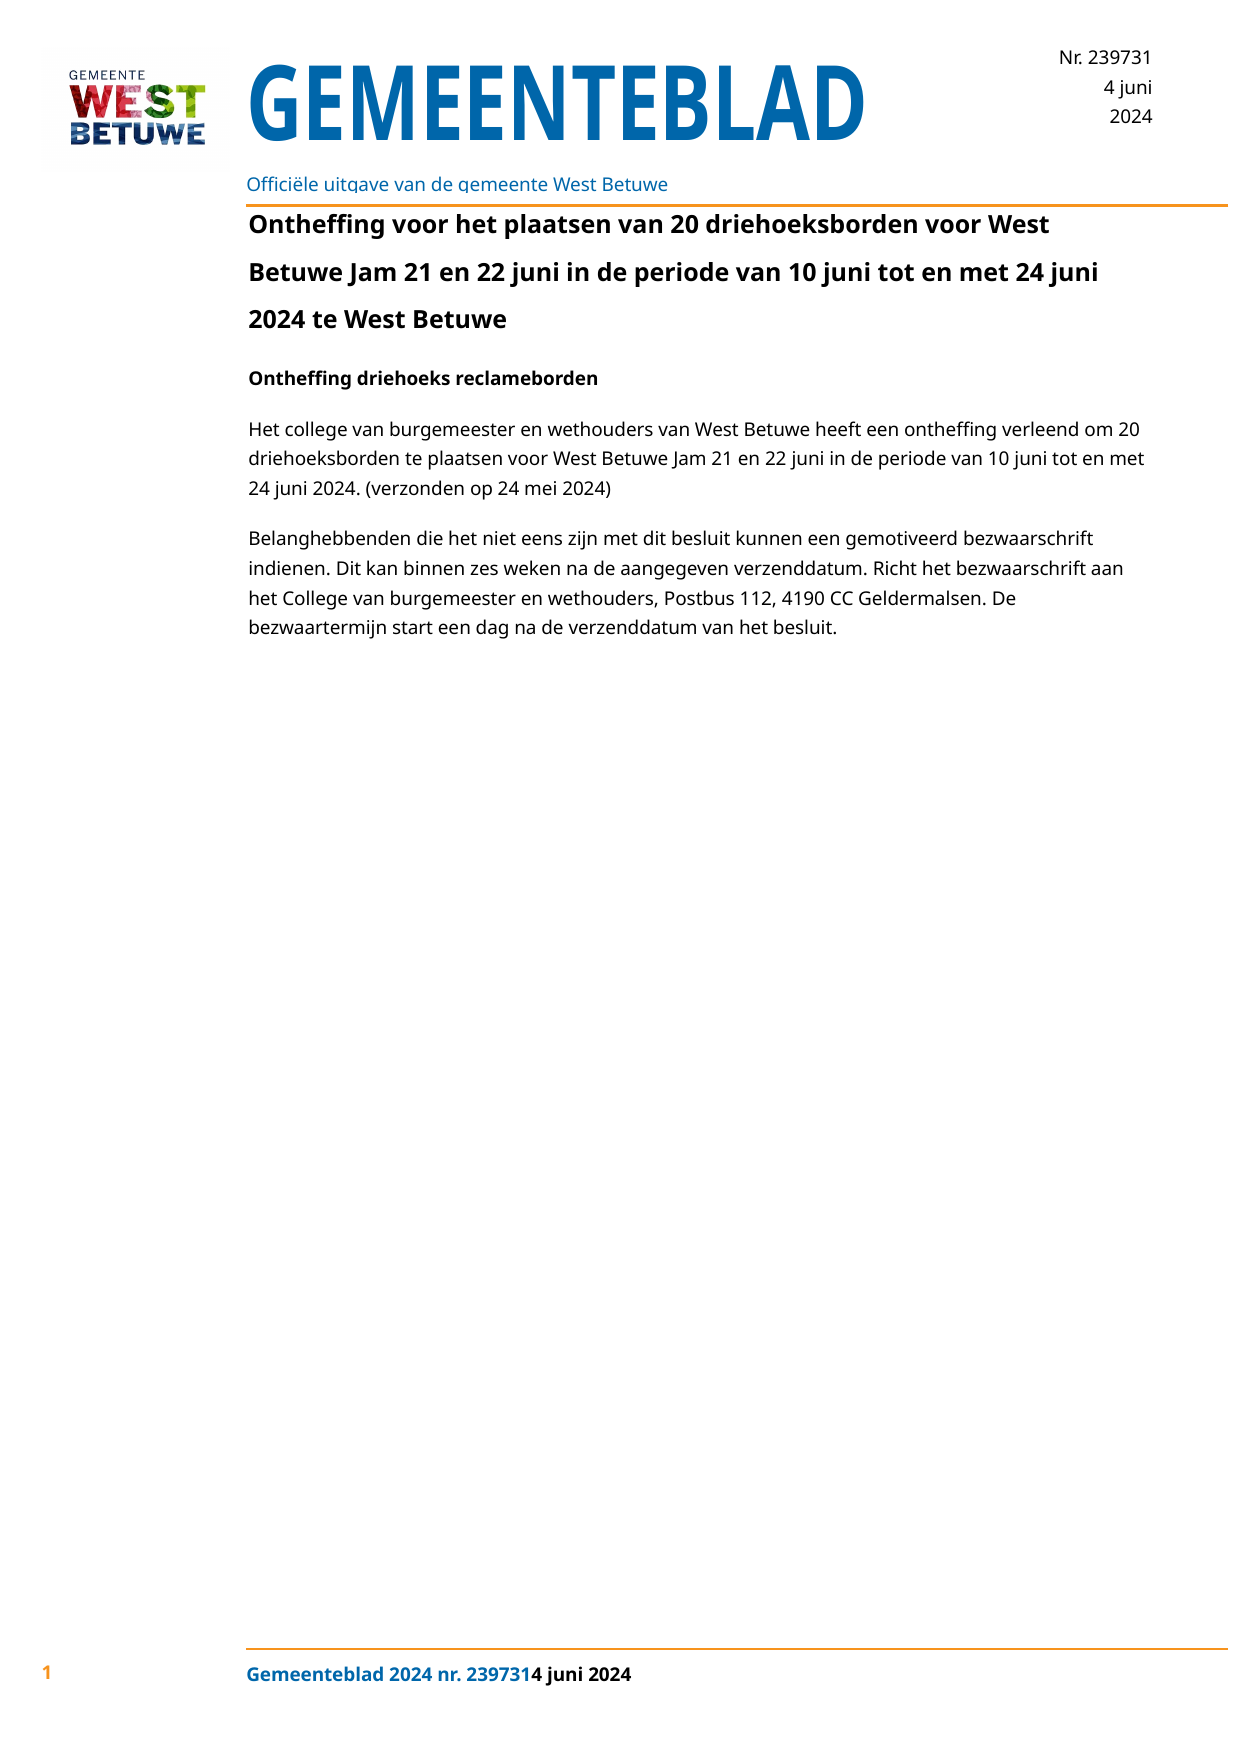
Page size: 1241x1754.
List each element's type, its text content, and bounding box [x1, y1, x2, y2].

text Ontheffing voor het plaatsen van 20 driehoeksborden voor West Betuwe Jam 21 en 22 juni in de periode van 10 juni tot en met 24 juni 2024 te West Betuwe [248, 207, 1152, 336]
text Het college van burgemeester en wethouders van West Betuwe heeft een ontheffing verleend om 20 driehoeksborden te plaatsen voor West Betuwe Jam 21 en 22 juni in de periode van 10 juni tot en met 24 juni 2024. (verzonden op 24 mei 2024) [248, 416, 1152, 501]
picture [41, 47, 231, 172]
text Belanghebbenden die het niet eens zijn met dit besluit kunnen een gemotiveerd bezwaarschrift indienen. Dit kan binnen zes weken na de aangegeven verzenddatum. Richt het bezwaarschrift aan het College van burgemeester en wethouders, Postbus 112, 4190 CC Geldermalsen. De bezwaartermijn start een dag na de verzenddatum van het besluit. [248, 526, 1152, 640]
text Ontheffing driehoeks reclameborden [248, 366, 1152, 391]
